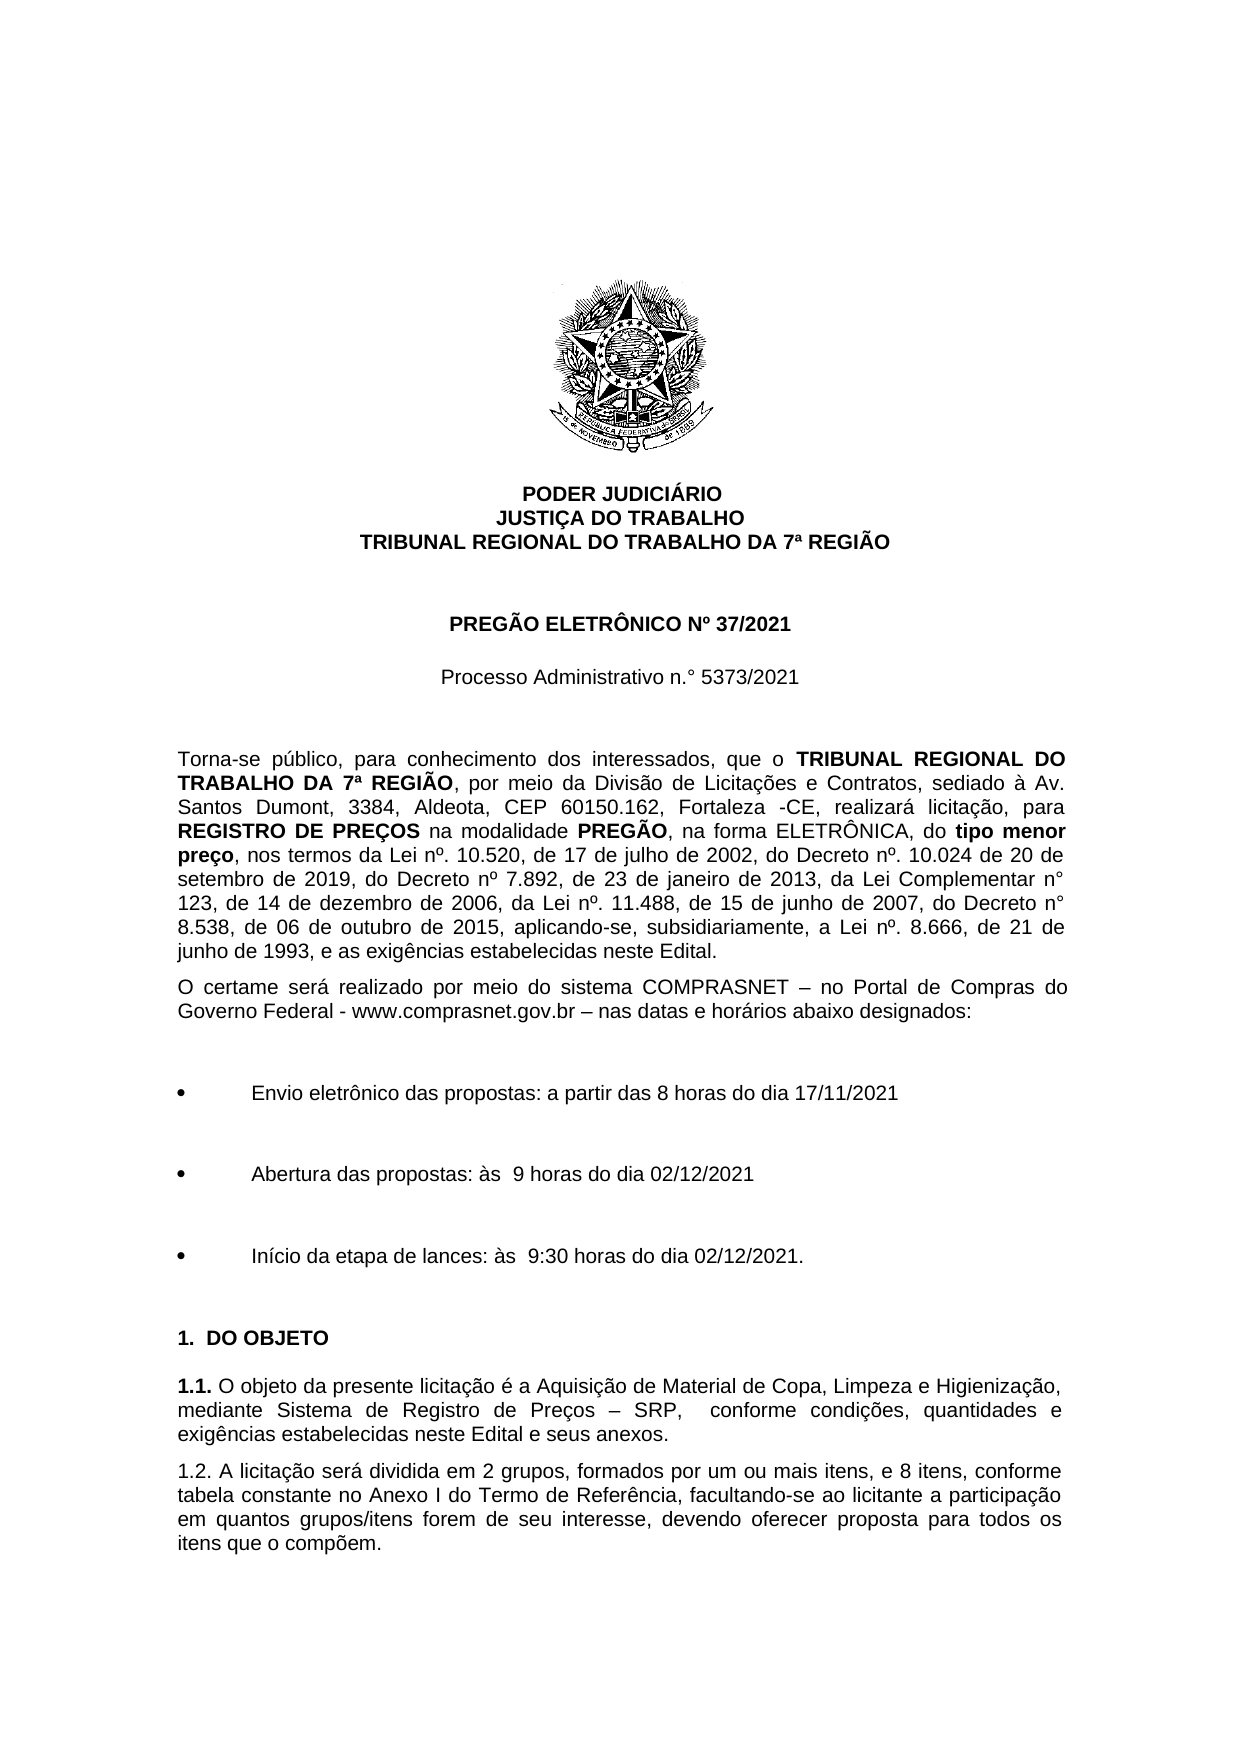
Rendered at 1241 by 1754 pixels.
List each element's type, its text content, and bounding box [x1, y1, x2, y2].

list Envio eletrônico das propostas: a partir das 8 horas do dia 17/11/2021 [177, 1080, 1069, 1104]
text O certame será realizado por meio do sistema COMPRASNET – no Portal de Compras do Governo Federal - www.comprasnet.gov.br – nas datas e horários abaixo designados: [177, 975, 1069, 1023]
text TRIBUNAL REGIONAL DO TRABALHO DA 7ª REGIÃO [177, 530, 1073, 554]
text Torna-se público, para conhecimento dos interessados, que o TRIBUNAL REGIONAL DO TRABALHO DA 7ª REGIÃO, por meio da Divisão de Licitações e Contratos, sediado à Av. Santos Dumont, 3384, Aldeota, CEP 60150.162, Fortaleza -CE, realizará licitação, para REGISTRO DE PREÇOS na modalidade PREGÃO, na forma ELETRÔNICA, do tipo menor preço, nos termos da Lei nº. 10.520, de 17 de julho de 2002, do Decreto nº. 10.024 de 20 de setembro de 2019, do Decreto nº 7.892, de 23 de janeiro de 2013, da Lei Complementar n° 123, de 14 de dezembro de 2006, da Lei nº. 11.488, de 15 de junho de 2007, do Decreto n° 8.538, de 06 de outubro de 2015, aplicando-se, subsidiariamente, a Lei nº. 8.666, de 21 de junho de 1993, e as exigências estabelecidas neste Edital. [177, 747, 1066, 963]
list Início da etapa de lances: às 9:30 horas do dia 02/12/2021. [177, 1243, 1069, 1268]
text PREGÃO ELETRÔNICO Nº 37/2021 [177, 612, 1063, 636]
text 1.2. A licitação será dividida em 2 grupos, formados por um ou mais itens, e 8 itens, conforme tabela constante no Anexo I do Termo de Referência, facultando-se ao licitante a participação em quantos grupos/itens forem de seu interesse, devendo oferecer proposta para todos os itens que o compõem. [177, 1458, 1063, 1554]
text JUSTIÇA DO TRABALHO [177, 506, 1063, 530]
list Abertura das propostas: às 9 horas do dia 02/12/2021 [177, 1162, 1069, 1186]
text 1. DO OBJETO [177, 1326, 1115, 1349]
text 1.1. O objeto da presente licitação é a Aquisição de Material de Copa, Limpeza e Higienização, mediante Sistema de Registro de Preços – SRP, conforme condições, quantidades e exigências estabelecidas neste Edital e seus anexos. [177, 1374, 1063, 1446]
text Processo Administrativo n.° 5373/2021 [177, 665, 1063, 689]
text PODER JUDICIÁRIO [177, 482, 1073, 506]
